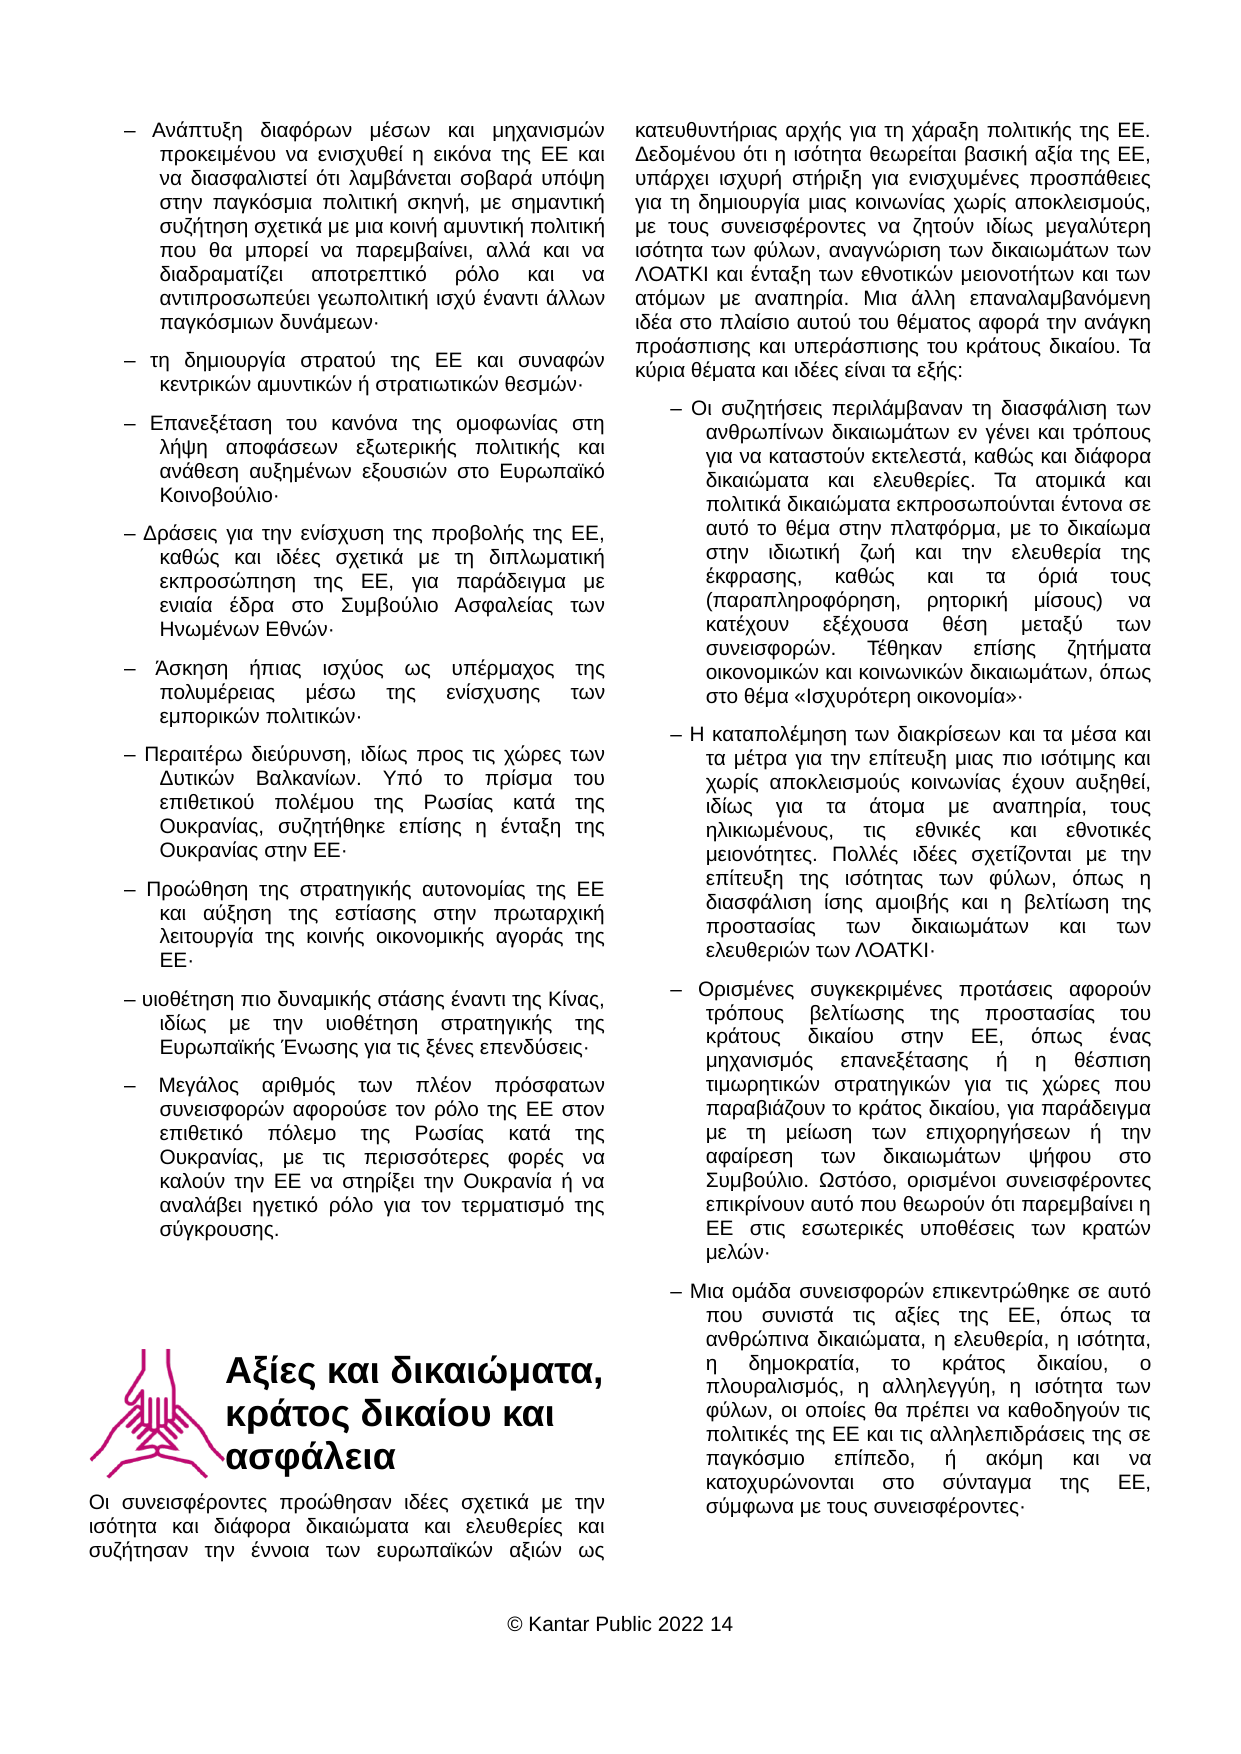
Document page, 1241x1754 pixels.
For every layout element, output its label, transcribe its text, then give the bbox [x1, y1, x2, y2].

text ‒ Επανεξέταση του κανόνα της ομοφωνίας στη λήψη αποφάσεων εξωτερικής πολιτικής και ανάθεση αυξημένων εξουσιών στο Ευρωπαϊκό Κοινοβούλιο· [124, 411, 605, 507]
text ‒ υιοθέτηση πιο δυναμικής στάσης έναντι της Κίνας, ιδίως με την υιοθέτηση στρατηγικής της Ευρωπαϊκής Ένωσης για τις ξένες επενδύσεις· [124, 987, 605, 1059]
text ‒ Προώθηση της στρατηγικής αυτονομίας της ΕΕ και αύξηση της εστίασης στην πρωταρχική λειτουργία της κοινής οικονομικής αγοράς της ΕΕ· [124, 876, 605, 972]
text ‒ Μια ομάδα συνεισφορών επικεντρώθηκε σε αυτό που συνιστά τις αξίες της ΕΕ, όπως τα ανθρώπινα δικαιώματα, η ελευθερία, η ισότητα, η δημοκρατία, το κράτος δικαίου, ο πλουραλισμός, η αλληλεγγύη, η ισότητα των φύλων, οι οποίες θα πρέπει να καθοδηγούν τις πολιτικές της ΕΕ και τις αλληλεπιδράσεις της σε παγκόσμιο επίπεδο, ή ακόμη και να κατοχυρώνονται στο σύνταγμα της ΕΕ, σύμφωνα με τους συνεισφέροντες· [670, 1278, 1152, 1518]
subtitle Αξίες και δικαιώματα, κράτος δικαίου και ασφάλεια [225, 1348, 605, 1477]
picture [89, 1348, 225, 1479]
text ‒ Ορισμένες συγκεκριμένες προτάσεις αφορούν τρόπους βελτίωσης της προστασίας του κράτους δικαίου στην ΕΕ, όπως ένας μηχανισμός επανεξέτασης ή η θέσπιση τιμωρητικών στρατηγικών για τις χώρες που παραβιάζουν το κράτος δικαίου, για παράδειγμα με τη μείωση των επιχορηγήσεων ή την αφαίρεση των δικαιωμάτων ψήφου στο Συμβούλιο. Ωστόσο, ορισμένοι συνεισφέροντες επικρίνουν αυτό που θεωρούν ότι παρεμβαίνει η ΕΕ στις εσωτερικές υποθέσεις των κρατών μελών· [670, 976, 1152, 1264]
text ‒ Ανάπτυξη διαφόρων μέσων και μηχανισμών προκειμένου να ενισχυθεί η εικόνα της ΕΕ και να διασφαλιστεί ότι λαμβάνεται σοβαρά υπόψη στην παγκόσμια πολιτική σκηνή, με σημαντική συζήτηση σχετικά με μια κοινή αμυντική πολιτική που θα μπορεί να παρεμβαίνει, αλλά και να διαδραματίζει αποτρεπτικό ρόλο και να αντιπροσωπεύει γεωπολιτική ισχύ έναντι άλλων παγκόσμιων δυνάμεων· [124, 118, 605, 334]
text ‒ Η καταπολέμηση των διακρίσεων και τα μέσα και τα μέτρα για την επίτευξη μιας πιο ισότιμης και χωρίς αποκλεισμούς κοινωνίας έχουν αυξηθεί, ιδίως για τα άτομα με αναπηρία, τους ηλικιωμένους, τις εθνικές και εθνοτικές μειονότητες. Πολλές ιδέες σχετίζονται με την επίτευξη της ισότητας των φύλων, όπως η διασφάλιση ίσης αμοιβής και η βελτίωση της προστασίας των δικαιωμάτων και των ελευθεριών των ΛΟΑΤΚΙ· [670, 722, 1152, 962]
text ‒ τη δημιουργία στρατού της ΕΕ και συναφών κεντρικών αμυντικών ή στρατιωτικών θεσμών· [124, 348, 605, 396]
text Οι συνεισφέροντες προώθησαν ιδέες σχετικά με την ισότητα και διάφορα δικαιώματα και ελευθερίες και συζήτησαν την έννοια των ευρωπαϊκών αξιών ως [88, 1490, 605, 1562]
text ‒ Άσκηση ήπιας ισχύος ως υπέρμαχος της πολυμέρειας μέσω της ενίσχυσης των εμπορικών πολιτικών· [124, 656, 605, 727]
text ‒ Δράσεις για την ενίσχυση της προβολής της ΕΕ, καθώς και ιδέες σχετικά με τη διπλωματική εκπροσώπηση της ΕΕ, για παράδειγμα με ενιαία έδρα στο Συμβούλιο Ασφαλείας των Ηνωμένων Εθνών· [124, 521, 605, 641]
text ‒ Περαιτέρω διεύρυνση, ιδίως προς τις χώρες των Δυτικών Βαλκανίων. Υπό το πρίσμα του επιθετικού πολέμου της Ρωσίας κατά της Ουκρανίας, συζητήθηκε επίσης η ένταξη της Ουκρανίας στην ΕΕ· [124, 742, 605, 862]
text κατευθυντήριας αρχής για τη χάραξη πολιτικής της ΕΕ. Δεδομένου ότι η ισότητα θεωρείται βασική αξία της ΕΕ, υπάρχει ισχυρή στήριξη για ενισχυμένες προσπάθειες για τη δημιουργία μιας κοινωνίας χωρίς αποκλεισμούς, με τους συνεισφέροντες να ζητούν ιδίως μεγαλύτερη ισότητα των φύλων, αναγνώριση των δικαιωμάτων των ΛΟΑΤΚΙ και ένταξη των εθνοτικών μειονοτήτων και των ατόμων με αναπηρία. Μια άλλη επαναλαμβανόμενη ιδέα στο πλαίσιο αυτού του θέματος αφορά την ανάγκη προάσπισης και υπεράσπισης του κράτους δικαίου. Τα κύρια θέματα και ιδέες είναι τα εξής: [635, 118, 1152, 382]
text ‒ Οι συζητήσεις περιλάμβαναν τη διασφάλιση των ανθρωπίνων δικαιωμάτων εν γένει και τρόπους για να καταστούν εκτελεστά, καθώς και διάφορα δικαιώματα και ελευθερίες. Τα ατομικά και πολιτικά δικαιώματα εκπροσωπούνται έντονα σε αυτό το θέμα στην πλατφόρμα, με το δικαίωμα στην ιδιωτική ζωή και την ελευθερία της έκφρασης, καθώς και τα όριά τους (παραπληροφόρηση, ρητορική μίσους) να κατέχουν εξέχουσα θέση μεταξύ των συνεισφορών. Τέθηκαν επίσης ζητήματα οικονομικών και κοινωνικών δικαιωμάτων, όπως στο θέμα «Ισχυρότερη οικονομία»· [670, 396, 1152, 708]
text ‒ Μεγάλος αριθμός των πλέον πρόσφατων συνεισφορών αφορούσε τον ρόλο της ΕΕ στον επιθετικό πόλεμο της Ρωσίας κατά της Ουκρανίας, με τις περισσότερες φορές να καλούν την ΕΕ να στηρίξει την Ουκρανία ή να αναλάβει ηγετικό ρόλο για τον τερματισμό της σύγκρουσης. [124, 1073, 605, 1241]
